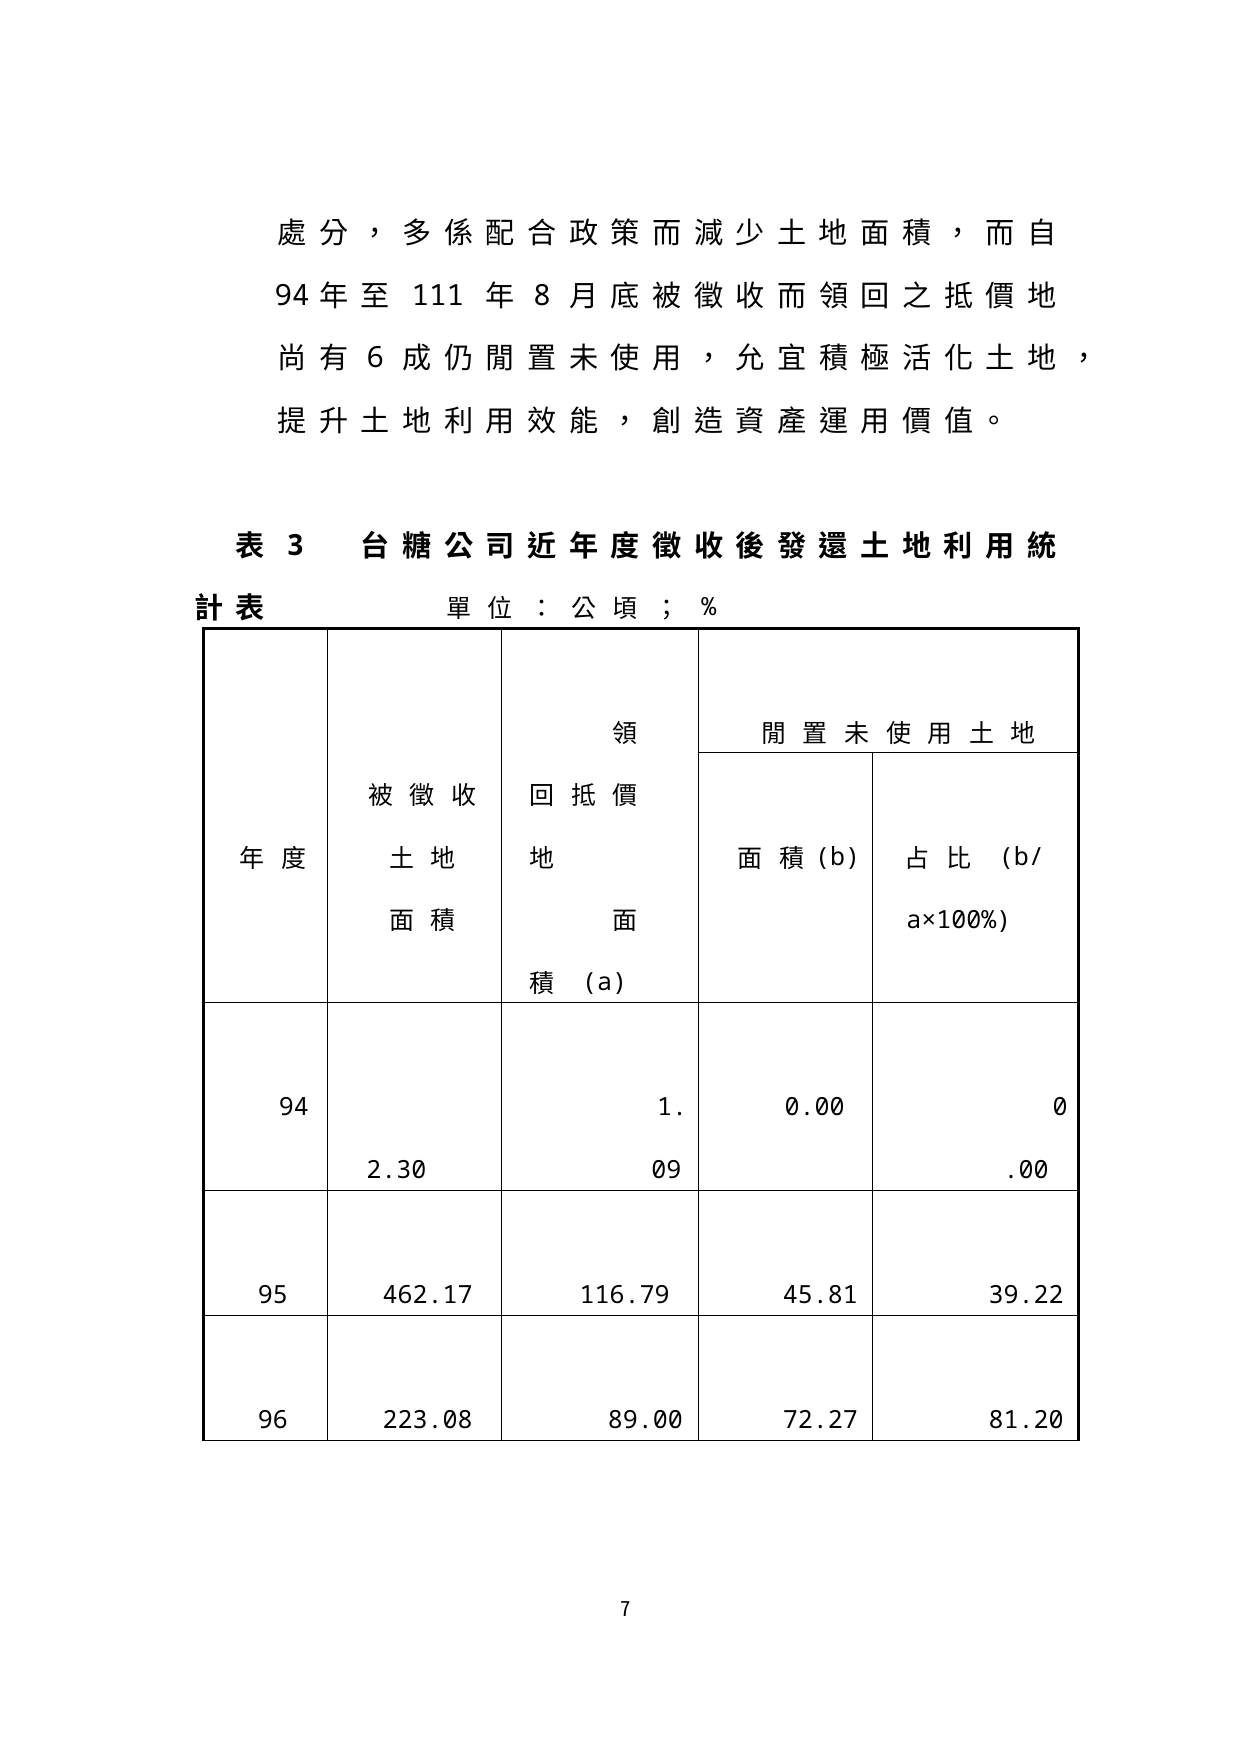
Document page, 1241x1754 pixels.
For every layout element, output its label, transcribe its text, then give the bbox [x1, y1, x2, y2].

table_cell 0.00 [699, 1003, 872, 1189]
table_header 領回抵價地 面積(a) [502, 630, 698, 1002]
table_header 閒置未使用土地 [699, 630, 1077, 752]
table_cell 面積(b) [699, 753, 872, 1002]
text 綜上，台糖公司歷年來約6成土地面積已處分，多係配合政策而減少土地面積，而自94年至111年8月底被徵收而領回之抵價地尚有6成仍閒置未使用，允宜積極活化土地，提升土地利用效能，創造資產運用價值。 [247, 189, 1063, 439]
table_cell 45.81 [699, 1191, 872, 1314]
text 表3 台糖公司近年度徵收後發還土地利用統計表 單位：公頃；% [188, 502, 1063, 627]
table_cell 89.00 [502, 1316, 698, 1439]
table_cell 1.09 [502, 1003, 698, 1189]
table_cell 462.17 [328, 1191, 501, 1314]
table_cell 116.79 [502, 1191, 698, 1314]
table_cell 223.08 [328, 1316, 501, 1439]
table_cell 94 [205, 1003, 327, 1189]
table_header 被徵收土地 面積 [328, 630, 501, 1002]
table_header 年度 [205, 630, 327, 1002]
table_cell 39.22 [873, 1191, 1077, 1314]
table_cell 72.27 [699, 1316, 872, 1439]
table_cell 96 [205, 1316, 327, 1439]
table_cell 2.30 [328, 1003, 501, 1189]
table_cell 占比(b/a×100%) [873, 753, 1077, 1002]
table_cell 0.00 [873, 1003, 1077, 1189]
table_cell 95 [205, 1191, 327, 1314]
table_cell 81.20 [873, 1316, 1077, 1439]
